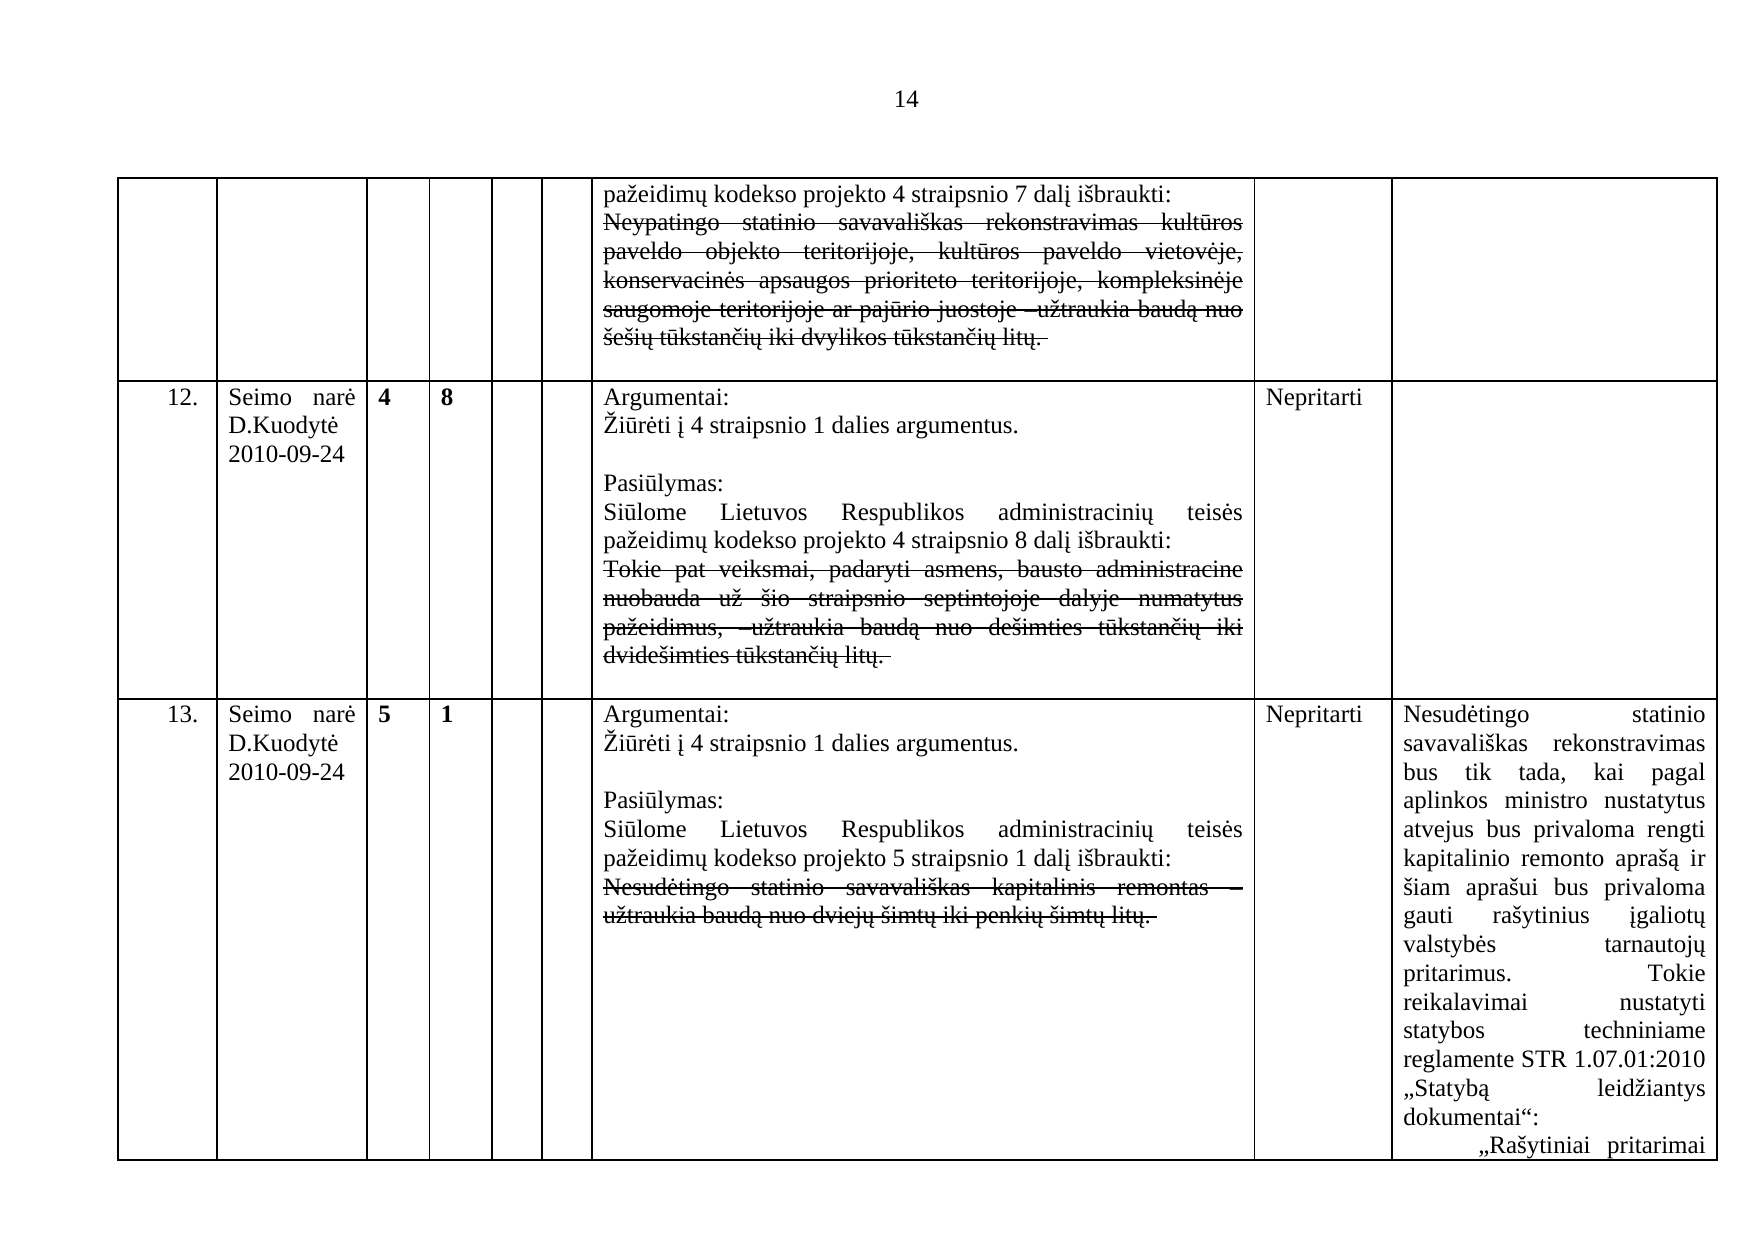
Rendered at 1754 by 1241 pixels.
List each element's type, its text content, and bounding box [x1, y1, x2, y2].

table_cell 1 [430, 700, 491, 1159]
table_cell [1393, 179, 1716, 380]
table_cell [543, 179, 591, 380]
table_cell [493, 382, 541, 698]
table_cell Argumentai: Žiūrėti į 4 straipsnio 1 dalies argumentus. Pasiūlymas: Siūlome Lietuvos Respublikos administracinių teisės pažeidimų kodekso projekto 5 straipsnio 1 dalį išbraukti: Nesudėtingo statinio savavališkas kapitalinis remontas –užtraukia baudą nuo dviejų šimtų iki penkių šimtų litų. [593, 700, 1254, 1159]
table_cell [430, 179, 491, 380]
table_cell [1393, 382, 1716, 698]
table_cell 4 [368, 382, 429, 698]
table_cell [119, 700, 216, 1159]
table_cell [218, 179, 366, 380]
table_cell Seimo narė D.Kuodytė 2010-09-24 [218, 700, 366, 1159]
table_cell [119, 382, 216, 698]
table_cell Argumentai: Žiūrėti į 4 straipsnio 1 dalies argumentus. Pasiūlymas: Siūlome Lietuvos Respublikos administracinių teisės pažeidimų kodekso projekto 4 straipsnio 8 dalį išbraukti: Tokie pat veiksmai, padaryti asmens, bausto administracine nuobauda už šio straipsnio septintojoje dalyje numatytus pažeidimus, –užtraukia baudą nuo dešimties tūkstančių iki dvidešimties tūkstančių litų. [593, 382, 1254, 698]
table_cell [493, 179, 541, 380]
table_cell Seimo narė D.Kuodytė 2010-09-24 [218, 382, 366, 698]
table_cell [493, 700, 541, 1159]
table_cell [1255, 179, 1391, 380]
table_cell [368, 179, 429, 380]
table_cell Nesudėtingo statinio savavališkas rekonstravimas bus tik tada, kai pagal aplinkos ministro nustatytus atvejus bus privaloma rengti kapitalinio remonto aprašą ir šiam aprašui bus privaloma gauti rašytinius įgaliotų valstybės tarnautojų pritarimus. Tokie reikalavimai nustatyti statybos techniniame reglamente STR 1.07.01:2010 „Statybą leidžiantys dokumentai“: „Rašytiniai pritarimai [1393, 700, 1716, 1159]
table_cell pažeidimų kodekso projekto 4 straipsnio 7 dalį išbraukti: Neypatingo statinio savavališkas rekonstravimas kultūros paveldo objekto teritorijoje, kultūros paveldo vietovėje, konservacinės apsaugos prioriteto teritorijoje, kompleksinėje saugomoje teritorijoje ar pajūrio juostoje –užtraukia baudą nuo šešių tūkstančių iki dvylikos tūkstančių litų. [593, 179, 1254, 380]
table_cell 8 [430, 382, 491, 698]
table_cell 5 [368, 700, 429, 1159]
table_cell [119, 179, 216, 380]
table_cell Nepritarti [1255, 700, 1391, 1159]
table_cell [543, 382, 591, 698]
table_cell Nepritarti [1255, 382, 1391, 698]
table_cell [543, 700, 591, 1159]
